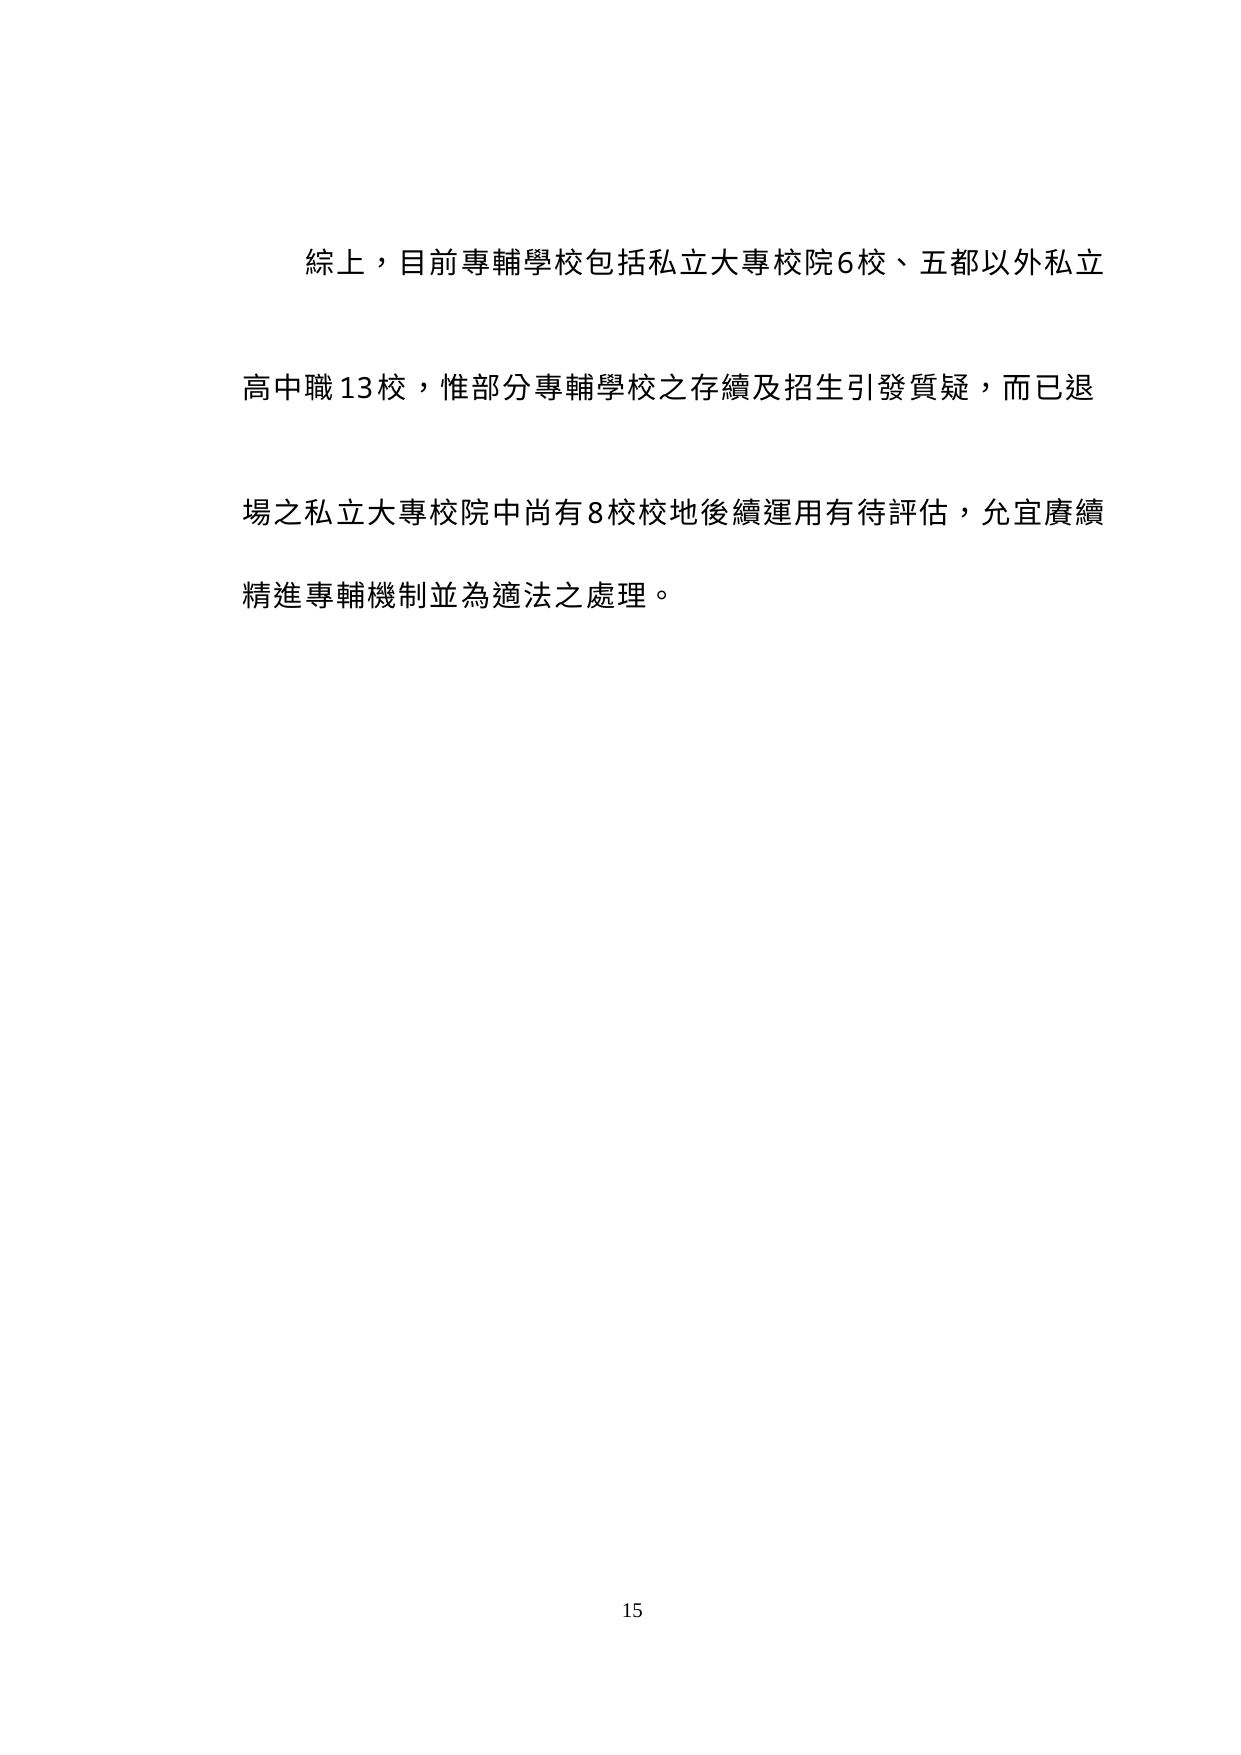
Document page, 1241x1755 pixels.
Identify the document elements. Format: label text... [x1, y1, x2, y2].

text 綜上，目前專輔學校包括私立大專校院6校、五都以外私立高中職13校，惟部分專輔學校之存續及招生引發質疑，而已退場之私立大專校院中尚有8校校地後續運用有待評估，允宜賡續精進專輔機制並為適法之處理。 [238, 177, 1106, 615]
